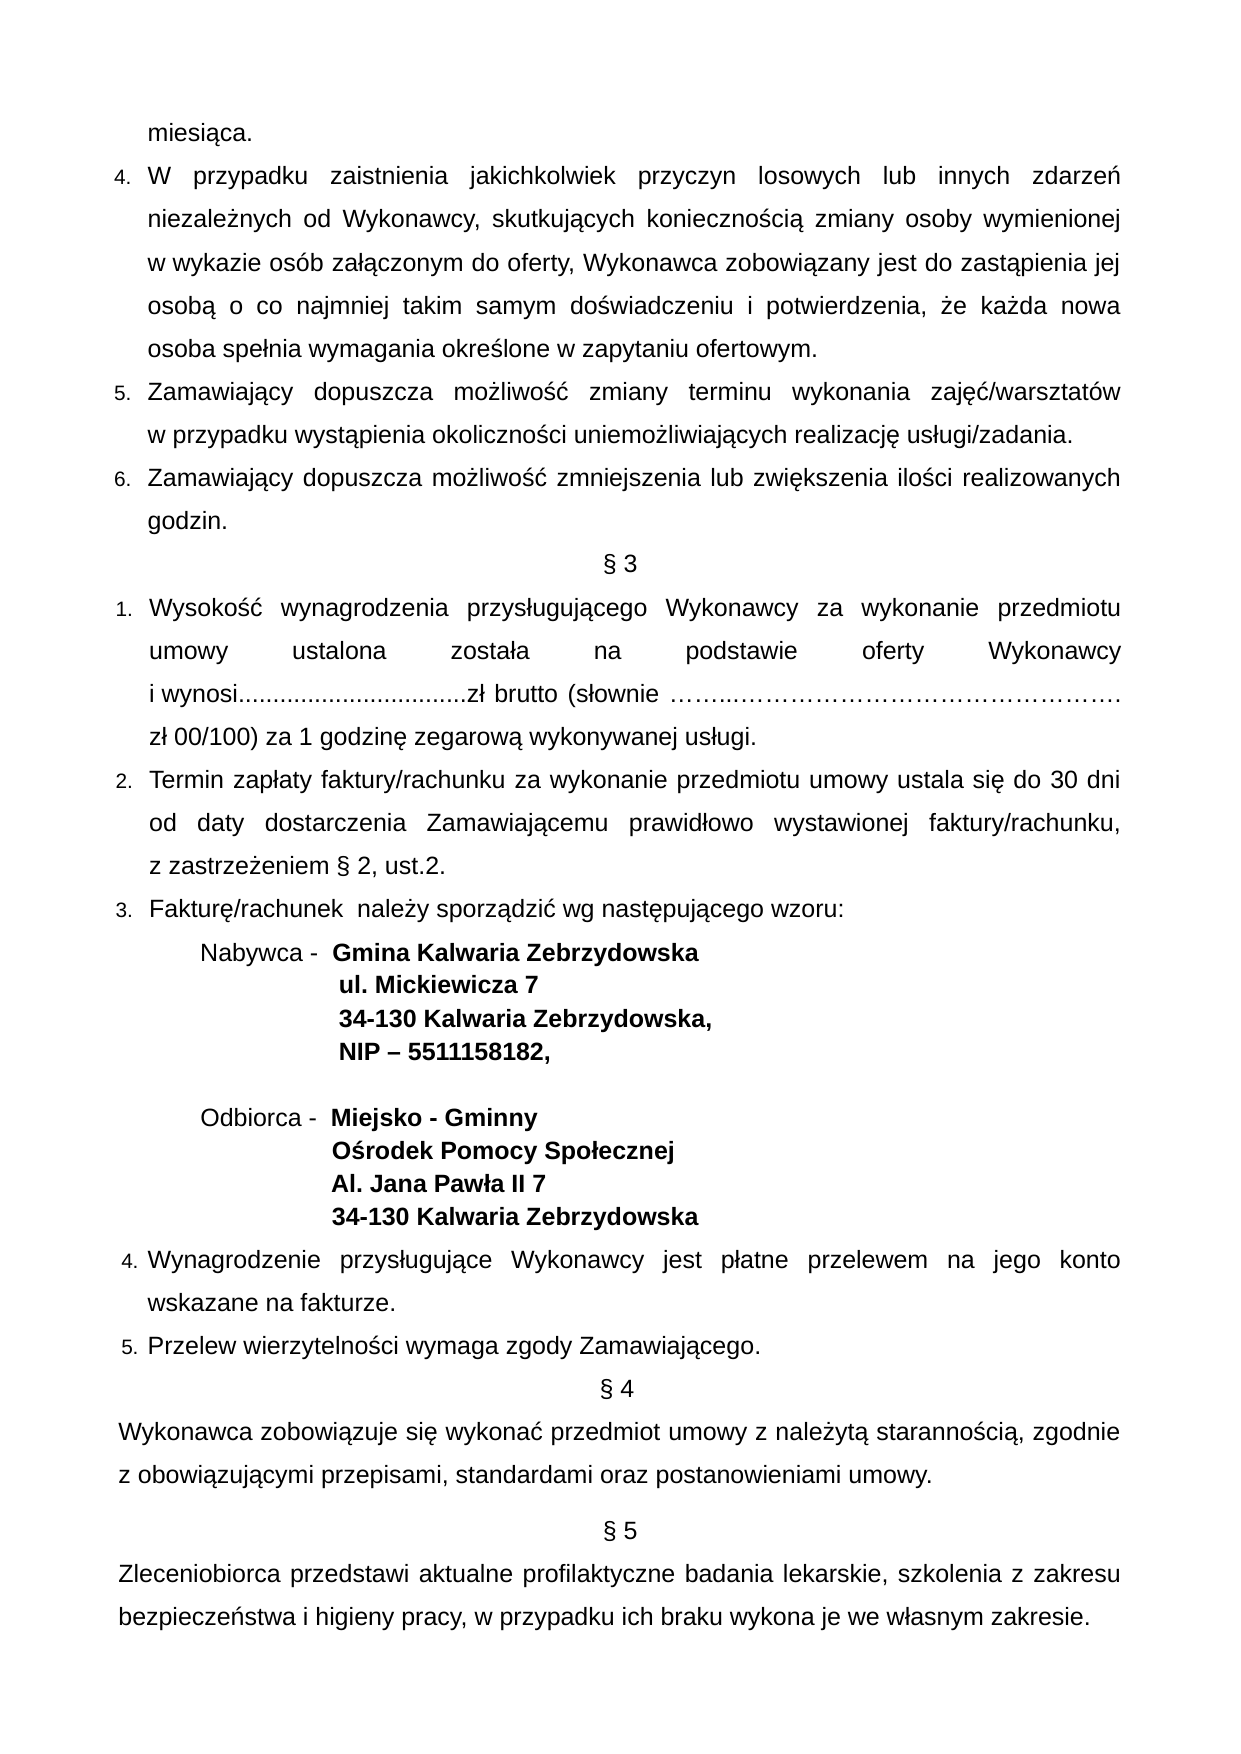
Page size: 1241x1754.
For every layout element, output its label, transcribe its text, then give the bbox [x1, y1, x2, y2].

text Zleceniobiorca przedstawi aktualne profilaktyczne badania lekarskie, szkolenia z zakresu bezpieczeństwa i higieny pracy, w przypadku ich braku wykona je we własnym zakresie. [118, 1559, 1122, 1631]
list 34-130 Kalwaria Zebrzydowska [156, 1202, 1122, 1230]
list Ośrodek Pomocy Społecznej [156, 1136, 1122, 1164]
list Termin zapłaty faktury/rachunku za wykonanie przedmiotu umowy ustala się do 30 dni od daty dostarczenia Zamawiającemu prawidłowo wystawionej faktury/rachunku, z zastrzeżeniem § 2, ust.2. [115, 765, 1122, 880]
list ul. Mickiewicza 7 [156, 971, 1122, 999]
text § 5 [118, 1516, 1122, 1545]
list Al. Jana Pawła II 7 [156, 1169, 1122, 1197]
list Wynagrodzenie przysługujące Wykonawcy jest płatne przelewem na jego konto wskazane na fakturze. [121, 1245, 1122, 1317]
list Zamawiający dopuszcza możliwość zmniejszenia lub zwiększenia ilości realizowanych godzin. [114, 463, 1122, 535]
list Odbiorca - Miejsko - Gminny [156, 1103, 1122, 1131]
list Fakturę/rachunek należy sporządzić wg następującego wzoru: [115, 894, 1122, 923]
list 34-130 Kalwaria Zebrzydowska, [156, 1003, 1122, 1032]
text § 4 [118, 1374, 1122, 1403]
list NIP – 5511158182, [156, 1037, 1122, 1065]
list Nabywca - Gmina Kalwaria Zebrzydowska [156, 937, 1122, 966]
list Wysokość wynagrodzenia przysługującego Wykonawcy za wykonanie przedmiotu umowy ustalona została na podstawie oferty Wykonawcy i wynosi.................................zł brutto (słownie ……...………………………………………. zł 00/100) za 1 godzinę zegarową wykonywanej usługi. [115, 592, 1122, 751]
list Zamawiający dopuszcza możliwość zmiany terminu wykonania zajęć/warsztatów w przypadku wystąpienia okoliczności uniemożliwiających realizację usługi/zadania. [114, 377, 1122, 449]
text Wykonawca zobowiązuje się wykonać przedmiot umowy z należytą starannością, zgodnie z obowiązującymi przepisami, standardami oraz postanowieniami umowy. [118, 1417, 1122, 1489]
list Przelew wierzytelności wymaga zgody Zamawiającego. [121, 1331, 1122, 1360]
text § 3 [118, 549, 1122, 578]
list miesiąca. [114, 118, 1122, 147]
list W przypadku zaistnienia jakichkolwiek przyczyn losowych lub innych zdarzeń niezależnych od Wykonawcy, skutkujących koniecznością zmiany osoby wymienionej w wykazie osób załączonym do oferty, Wykonawca zobowiązany jest do zastąpienia jej osobą o co najmniej takim samym doświadczeniu i potwierdzenia, że każda nowa osoba spełnia wymagania określone w zapytaniu ofertowym. [114, 161, 1122, 362]
